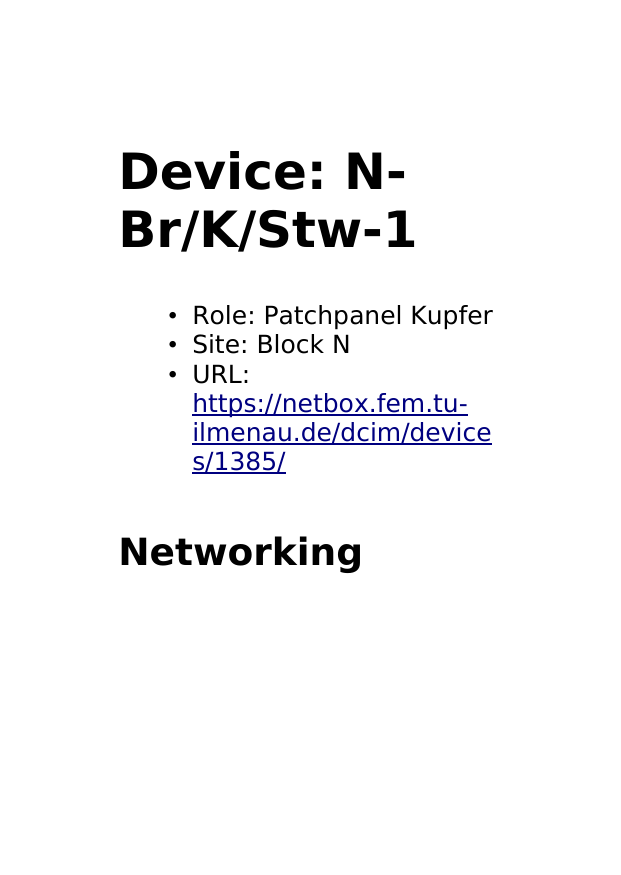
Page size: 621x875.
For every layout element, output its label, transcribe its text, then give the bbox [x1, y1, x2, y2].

subtitle Device: N-Br/K/Stw-1 [118, 143, 502, 259]
list Site: Block N [177, 331, 502, 360]
list URL: https://netbox.fem.tu-ilmenau.de/dcim/devices/1385/ [177, 360, 502, 477]
list Role: Patchpanel Kupfer [177, 302, 502, 331]
subtitle Networking [118, 531, 502, 575]
